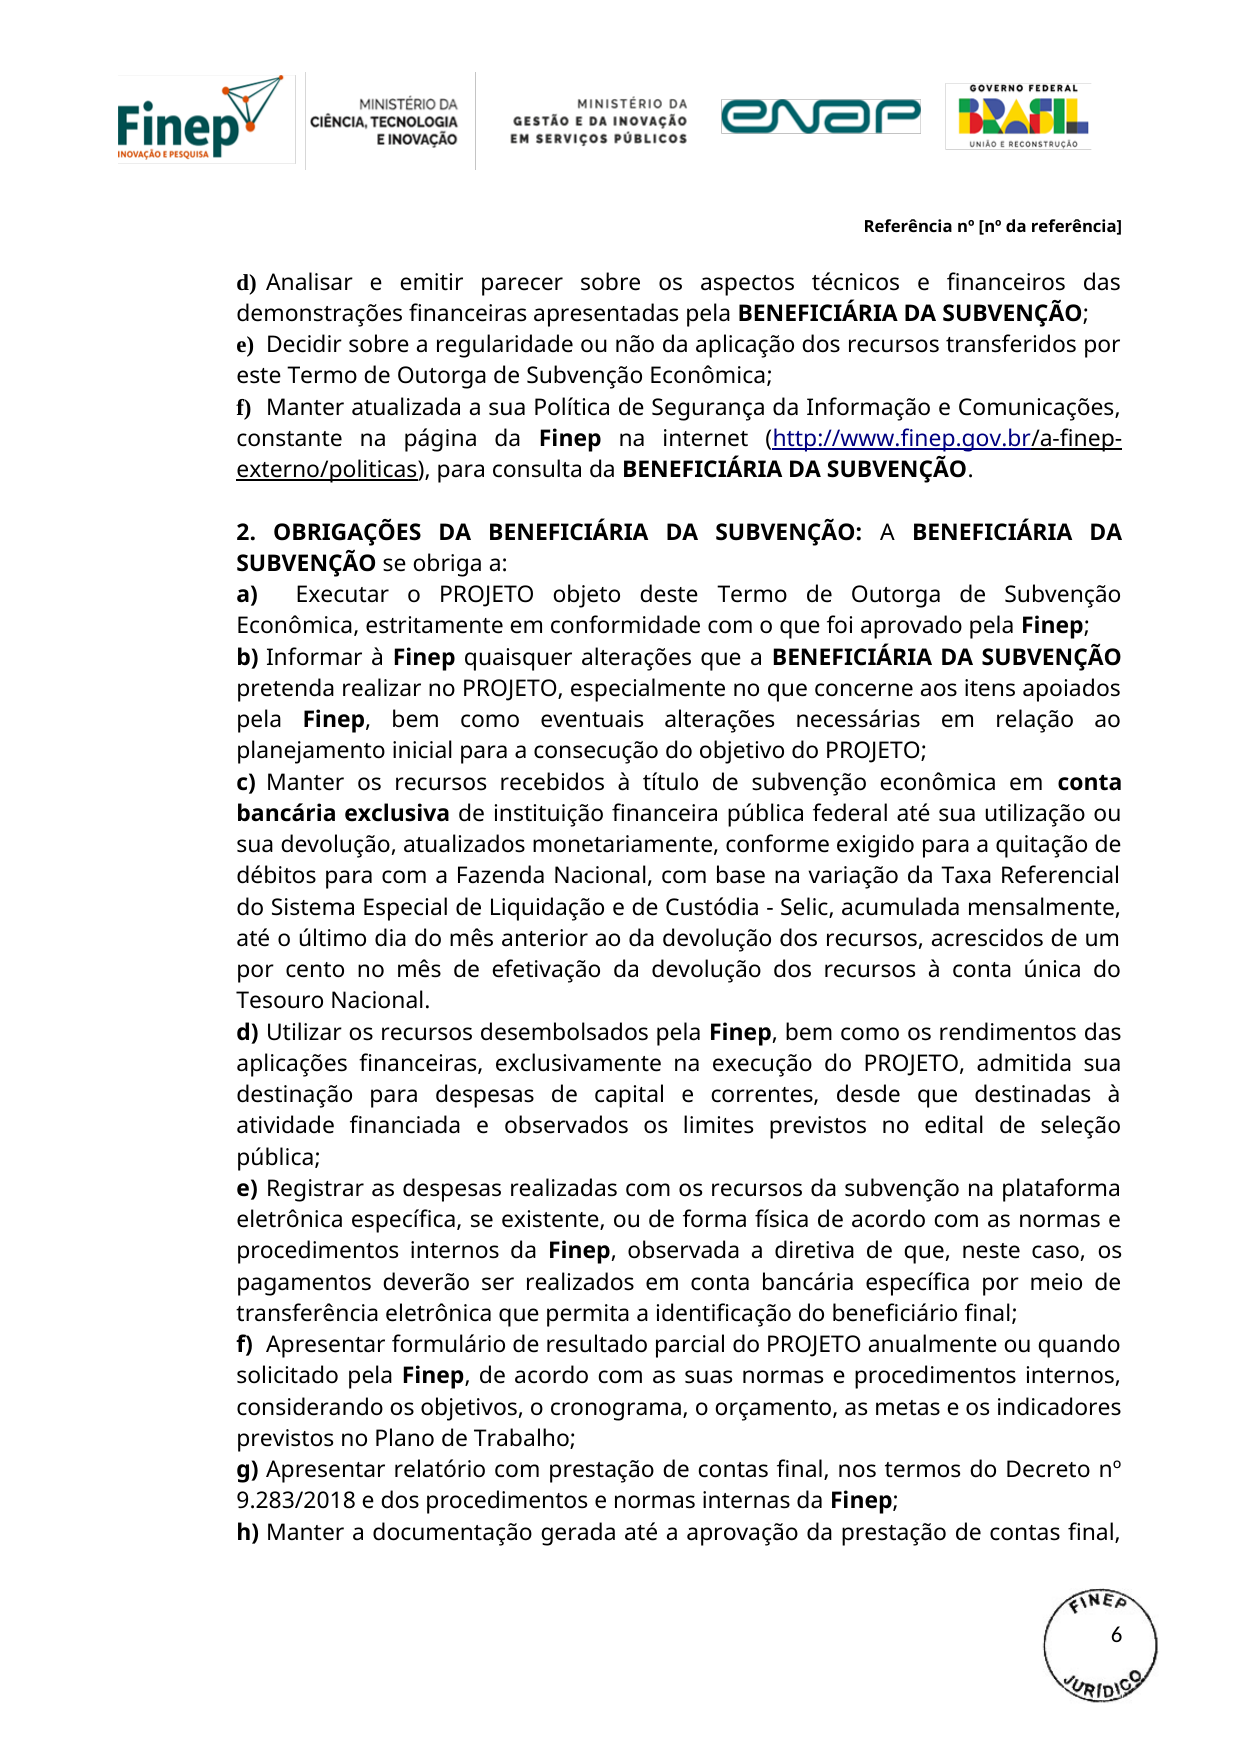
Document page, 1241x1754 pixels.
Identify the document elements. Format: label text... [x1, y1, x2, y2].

list Manter a documentação gerada até a aprovação da prestação de contas final, [236, 1516, 1122, 1547]
list Registrar as despesas realizadas com os recursos da subvenção na plataforma eletrônica específica, se existente, ou de forma física de acordo com as normas e procedimentos internos da Finep, observada a diretiva de que, neste caso, os pagamentos deverão ser realizados em conta bancária específica por meio de transferência eletrônica que permita a identificação do beneficiário final; [236, 1172, 1122, 1328]
list Manter atualizada a sua Política de Segurança da Informação e Comunicações, constante na página da Finep na internet (http://www.finep.gov.br/a-finep-externo/politicas), para consulta da BENEFICIÁRIA DA SUBVENÇÃO. [236, 391, 1122, 484]
list Utilizar os recursos desembolsados pela Finep, bem como os rendimentos das aplicações financeiras, exclusivamente na execução do PROJETO, admitida sua destinação para despesas de capital e correntes, desde que destinadas à atividade financiada e observados os limites previstos no edital de seleção pública; [236, 1016, 1122, 1172]
list Apresentar formulário de resultado parcial do PROJETO anualmente ou quando solicitado pela Finep, de acordo com as suas normas e procedimentos internos, considerando os objetivos, o cronograma, o orçamento, as metas e os indicadores previstos no Plano de Trabalho; [236, 1328, 1122, 1453]
list Informar à Finep quaisquer alterações que a BENEFICIÁRIA DA SUBVENÇÃO pretenda realizar no PROJETO, especialmente no que concerne aos itens apoiados pela Finep, bem como eventuais alterações necessárias em relação ao planejamento inicial para a consecução do objetivo do PROJETO; [236, 641, 1122, 766]
text 2. OBRIGAÇÕES DA BENEFICIÁRIA DA SUBVENÇÃO: A BENEFICIÁRIA DA SUBVENÇÃO se obriga a: [236, 516, 1122, 578]
list Executar o PROJETO objeto deste Termo de Outorga de Subvenção Econômica, estritamente em conformidade com o que foi aprovado pela Finep; [236, 578, 1122, 641]
list Analisar e emitir parecer sobre os aspectos técnicos e financeiros das demonstrações financeiras apresentadas pela BENEFICIÁRIA DA SUBVENÇÃO; [236, 266, 1122, 328]
list Decidir sobre a regularidade ou não da aplicação dos recursos transferidos por este Termo de Outorga de Subvenção Econômica; [236, 328, 1122, 391]
list Manter os recursos recebidos à título de subvenção econômica em conta bancária exclusiva de instituição financeira pública federal até sua utilização ou sua devolução, atualizados monetariamente, conforme exigido para a quitação de débitos para com a Fazenda Nacional, com base na variação da Taxa Referencial do Sistema Especial de Liquidação e de Custódia - Selic, acumulada mensalmente, até o último dia do mês anterior ao da devolução dos recursos, acrescidos de um por cento no mês de efetivação da devolução dos recursos à conta única do Tesouro Nacional. [236, 766, 1122, 1016]
list Apresentar relatório com prestação de contas final, nos termos do Decreto nº 9.283/2018 e dos procedimentos e normas internas da Finep; [236, 1453, 1122, 1516]
